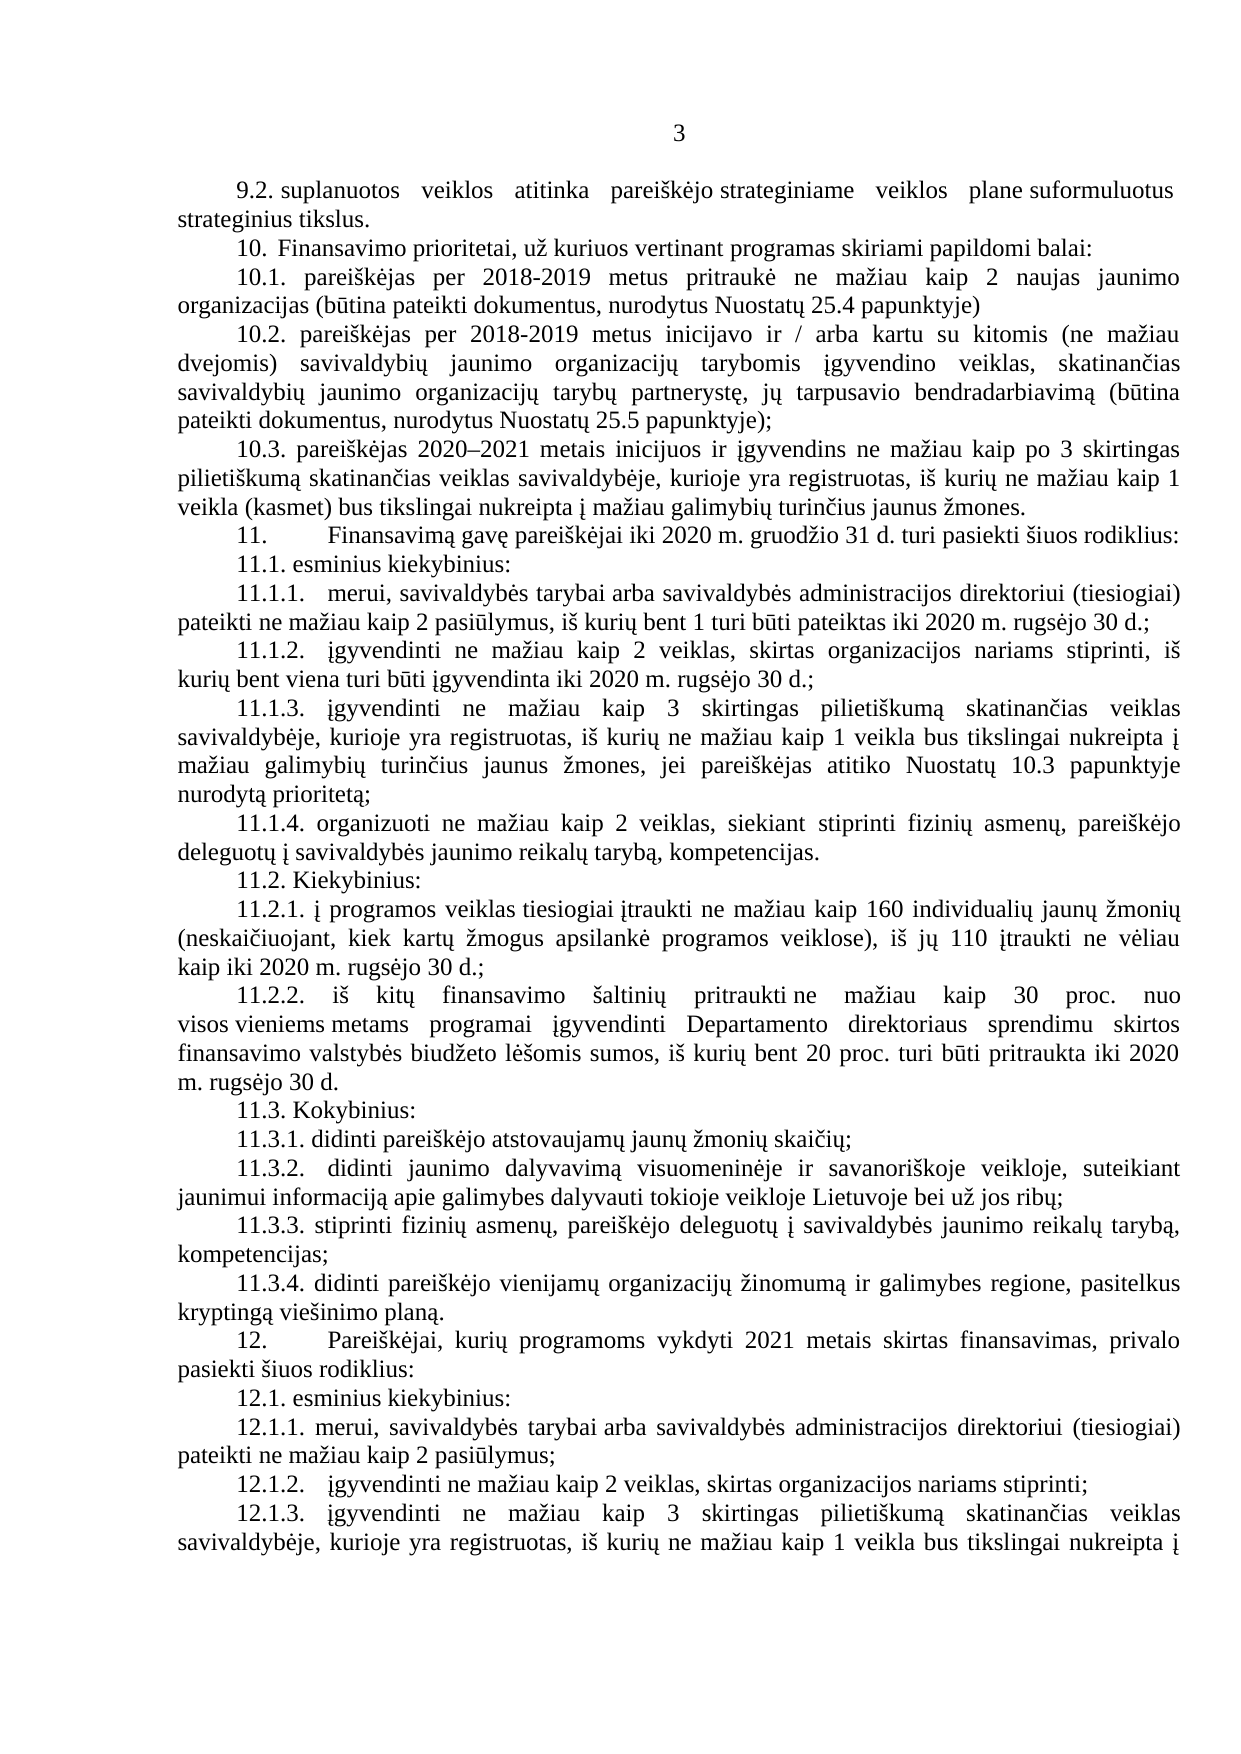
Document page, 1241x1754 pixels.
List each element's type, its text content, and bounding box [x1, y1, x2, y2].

text 11.1.4. organizuoti ne mažiau kaip 2 veiklas, siekiant stiprinti fizinių asmenų, pareiškėjo deleguotų į savivaldybės jaunimo reikalų tarybą, kompetencijas. [177, 808, 1181, 866]
text 11.3.2. didinti jaunimo dalyvavimą visuomeninėje ir savanoriškoje veikloje, suteikiant jaunimui informaciją apie galimybes dalyvauti tokioje veikloje Lietuvoje bei už jos ribų; [177, 1153, 1181, 1211]
text 12.1. esminius kiekybinius: [177, 1383, 1181, 1412]
text 10. Finansavimo prioritetai, už kuriuos vertinant programas skiriami papildomi balai: [177, 233, 1174, 262]
text 12.1.2. įgyvendinti ne mažiau kaip 2 veiklas, skirtas organizacijos nariams stiprinti; [177, 1469, 1181, 1498]
text 11.3.3. stiprinti fizinių asmenų, pareiškėjo deleguotų į savivaldybės jaunimo reikalų tarybą, kompetencijas; [177, 1211, 1181, 1268]
text 10.3. pareiškėjas 2020–2021 metais inicijuos ir įgyvendins ne mažiau kaip po 3 skirtingas pilietiškumą skatinančias veiklas savivaldybėje, kurioje yra registruotas, iš kurių ne mažiau kaip 1 veikla (kasmet) bus tikslingai nukreipta į mažiau galimybių turinčius jaunus žmones. [177, 434, 1181, 521]
text 10.1. pareiškėjas per 2018-2019 metus pritraukė ne mažiau kaip 2 naujas jaunimo organizacijas (būtina pateikti dokumentus, nurodytus Nuostatų 25.4 papunktyje) [177, 262, 1181, 319]
text 11.1.3. įgyvendinti ne mažiau kaip 3 skirtingas pilietiškumą skatinančias veiklas savivaldybėje, kurioje yra registruotas, iš kurių ne mažiau kaip 1 veikla bus tikslingai nukreipta į mažiau galimybių turinčius jaunus žmones, jei pareiškėjas atitiko Nuostatų 10.3 papunktyje nurodytą prioritetą; [177, 693, 1181, 808]
text 11.1.2. įgyvendinti ne mažiau kaip 2 veiklas, skirtas organizacijos nariams stiprinti, iš kurių bent viena turi būti įgyvendinta iki 2020 m. rugsėjo 30 d.; [177, 636, 1181, 693]
text 11.1.1. merui, savivaldybės tarybai arba savivaldybės administracijos direktoriui (tiesiogiai) pateikti ne mažiau kaip 2 pasiūlymus, iš kurių bent 1 turi būti pateiktas iki 2020 m. rugsėjo 30 d.; [177, 578, 1181, 636]
text 9.2. suplanuotos veiklos atitinka pareiškėjo strateginiame veiklos plane suformuluotus strateginius tikslus. [177, 176, 1174, 233]
text 11.2.2. iš kitų finansavimo šaltinių pritraukti ne mažiau kaip 30 proc. nuo visos vieniems metams programai įgyvendinti Departamento direktoriaus sprendimu skirtos finansavimo valstybės biudžeto lėšomis sumos, iš kurių bent 20 proc. turi būti pritraukta iki 2020 m. rugsėjo 30 d. [177, 981, 1181, 1096]
text 11.2.1. į programos veiklas tiesiogiai įtraukti ne mažiau kaip 160 individualių jaunų žmonių (neskaičiuojant, kiek kartų žmogus apsilankė programos veiklose), iš jų 110 įtraukti ne vėliau kaip iki 2020 m. rugsėjo 30 d.; [177, 894, 1181, 981]
text 12.1.1. merui, savivaldybės tarybai arba savivaldybės administracijos direktoriui (tiesiogiai) pateikti ne mažiau kaip 2 pasiūlymus; [177, 1412, 1181, 1469]
text 12. Pareiškėjai, kurių programoms vykdyti 2021 metais skirtas finansavimas, privalo pasiekti šiuos rodiklius: [177, 1326, 1181, 1383]
text 11.3. Kokybinius: [177, 1096, 1181, 1124]
text 11.1. esminius kiekybinius: [177, 549, 1181, 578]
text 11.2. Kiekybinius: [177, 866, 1181, 894]
text 11.3.1. didinti pareiškėjo atstovaujamų jaunų žmonių skaičių; [177, 1124, 1181, 1153]
text 11.3.4. didinti pareiškėjo vienijamų organizacijų žinomumą ir galimybes regione, pasitelkus kryptingą viešinimo planą. [177, 1268, 1181, 1326]
text 12.1.3. įgyvendinti ne mažiau kaip 3 skirtingas pilietiškumą skatinančias veiklas savivaldybėje, kurioje yra registruotas, iš kurių ne mažiau kaip 1 veikla bus tikslingai nukreipta į [177, 1498, 1181, 1556]
text 10.2. pareiškėjas per 2018-2019 metus inicijavo ir / arba kartu su kitomis (ne mažiau dvejomis) savivaldybių jaunimo organizacijų tarybomis įgyvendino veiklas, skatinančias savivaldybių jaunimo organizacijų tarybų partnerystę, jų tarpusavio bendradarbiavimą (būtina pateikti dokumentus, nurodytus Nuostatų 25.5 papunktyje); [177, 319, 1181, 434]
text 11. Finansavimą gavę pareiškėjai iki 2020 m. gruodžio 31 d. turi pasiekti šiuos rodiklius: [177, 521, 1181, 549]
